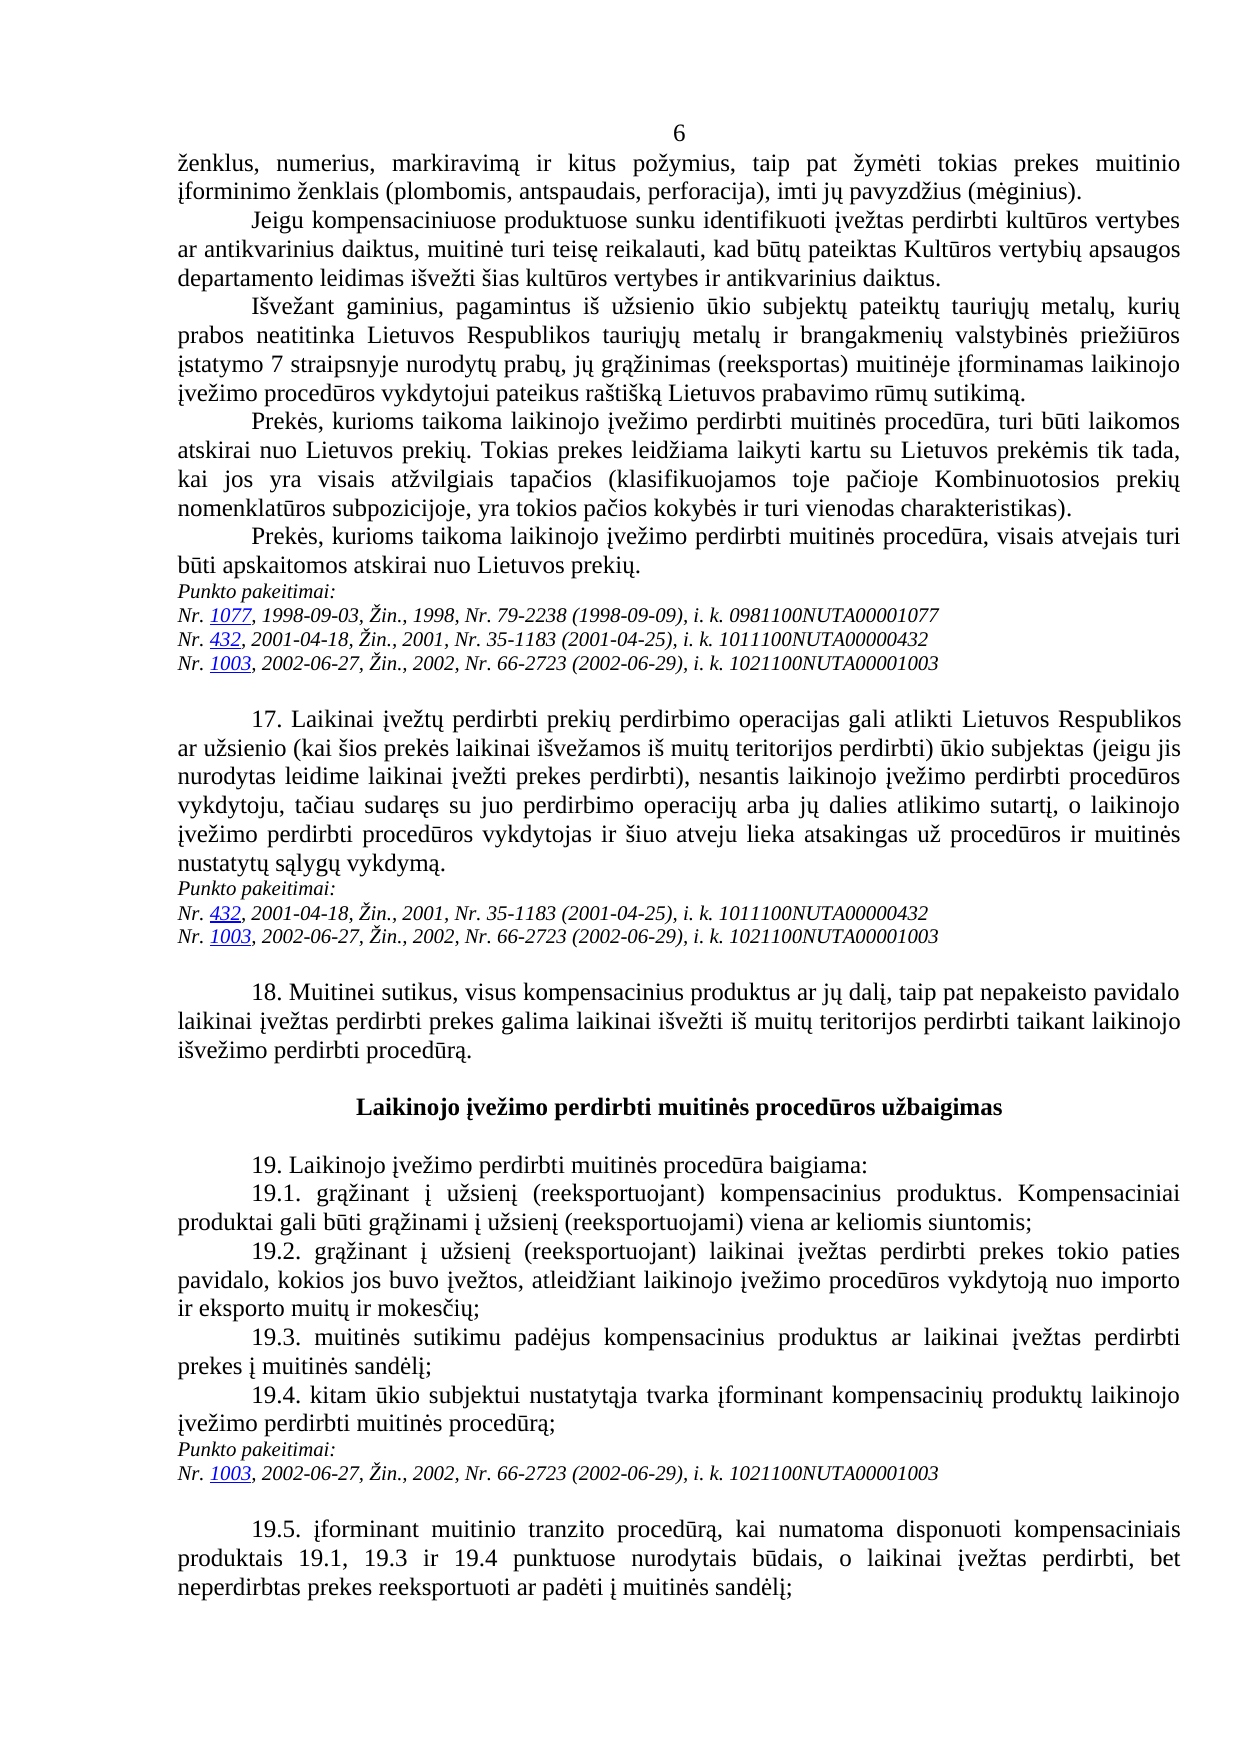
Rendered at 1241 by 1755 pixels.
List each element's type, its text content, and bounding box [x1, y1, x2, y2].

text Išvežant gaminius, pagamintus iš užsienio ūkio subjektų pateiktų tauriųjų metalų, kurių prabos neatitinka Lietuvos Respublikos tauriųjų metalų ir brangakmenių valstybinės priežiūros įstatymo 7 straipsnyje nurodytų prabų, jų grąžinimas (reeksportas) muitinėje įforminamas laikinojo įvežimo procedūros vykdytojui pateikus raštišką Lietuvos prabavimo rūmų sutikimą. [177, 291, 1181, 406]
text 19.1. grąžinant į užsienį (reeksportuojant) kompensacinius produktus. Kompensaciniai produktai gali būti grąžinami į užsienį (reeksportuojami) viena ar keliomis siuntomis; [177, 1178, 1181, 1236]
text Jeigu kompensaciniuose produktuose sunku identifikuoti įvežtas perdirbti kultūros vertybes ar antikvarinius daiktus, muitinė turi teisę reikalauti, kad būtų pateiktas Kultūros vertybių apsaugos departamento leidimas išvežti šias kultūros vertybes ir antikvarinius daiktus. [177, 205, 1181, 291]
text Nr. 1003, 2002-06-27, Žin., 2002, Nr. 66-2723 (2002-06-29), i. k. 1021100NUTA00001003 [177, 1461, 1181, 1485]
text Prekės, kurioms taikoma laikinojo įvežimo perdirbti muitinės procedūra, turi būti laikomos atskirai nuo Lietuvos prekių. Tokias prekes leidžiama laikyti kartu su Lietuvos prekėmis tik tada, kai jos yra visais atžvilgiais tapačios (klasifikuojamos toje pačioje Kombinuotosios prekių nomenklatūros subpozicijoje, yra tokios pačios kokybės ir turi vienodas charakteristikas). [177, 406, 1181, 521]
text Prekės, kurioms taikoma laikinojo įvežimo perdirbti muitinės procedūra, visais atvejais turi būti apskaitomos atskirai nuo Lietuvos prekių. [177, 521, 1181, 579]
text 18. Muitinei sutikus, visus kompensacinius produktus ar jų dalį, taip pat nepakeisto pavidalo laikinai įvežtas perdirbti prekes galima laikinai išvežti iš muitų teritorijos perdirbti taikant laikinojo išvežimo perdirbti procedūrą. [177, 977, 1181, 1063]
text 19. Laikinojo įvežimo perdirbti muitinės procedūra baigiama: [177, 1150, 1181, 1178]
text Nr. 1003, 2002-06-27, Žin., 2002, Nr. 66-2723 (2002-06-29), i. k. 1021100NUTA00001003 [177, 651, 1181, 675]
text Punkto pakeitimai: [177, 579, 1181, 603]
text Nr. 432, 2001-04-18, Žin., 2001, Nr. 35-1183 (2001-04-25), i. k. 1011100NUTA00000432 [177, 627, 1181, 651]
text 19.2. grąžinant į užsienį (reeksportuojant) laikinai įvežtas perdirbti prekes tokio paties pavidalo, kokios jos buvo įvežtos, atleidžiant laikinojo įvežimo procedūros vykdytoją nuo importo ir eksporto muitų ir mokesčių; [177, 1236, 1181, 1322]
text Nr. 1003, 2002-06-27, Žin., 2002, Nr. 66-2723 (2002-06-29), i. k. 1021100NUTA00001003 [177, 924, 1181, 948]
text 17. Laikinai įvežtų perdirbti prekių perdirbimo operacijas gali atlikti Lietuvos Respublikos ar užsienio (kai šios prekės laikinai išvežamos iš muitų teritorijos perdirbti) ūkio subjektas (jeigu jis nurodytas leidime laikinai įvežti prekes perdirbti), nesantis laikinojo įvežimo perdirbti procedūros vykdytoju, tačiau sudaręs su juo perdirbimo operacijų arba jų dalies atlikimo sutartį, o laikinojo įvežimo perdirbti procedūros vykdytojas ir šiuo atveju lieka atsakingas už procedūros ir muitinės nustatytų sąlygų vykdymą. [177, 704, 1181, 876]
text Punkto pakeitimai: [177, 1437, 1181, 1461]
text Punkto pakeitimai: [177, 876, 1181, 900]
text 19.5. įforminant muitinio tranzito procedūrą, kai numatoma disponuoti kompensaciniais produktais 19.1, 19.3 ir 19.4 punktuose nurodytais būdais, o laikinai įvežtas perdirbti, bet neperdirbtas prekes reeksportuoti ar padėti į muitinės sandėlį; [177, 1514, 1181, 1600]
text Laikinojo įvežimo perdirbti muitinės procedūros užbaigimas [177, 1092, 1181, 1121]
text ženklus, numerius, markiravimą ir kitus požymius, taip pat žymėti tokias prekes muitinio įforminimo ženklais (plombomis, antspaudais, perforacija), imti jų pavyzdžius (mėginius). [177, 148, 1181, 205]
text Nr. 432, 2001-04-18, Žin., 2001, Nr. 35-1183 (2001-04-25), i. k. 1011100NUTA00000432 [177, 900, 1181, 924]
text Nr. 1077, 1998-09-03, Žin., 1998, Nr. 79-2238 (1998-09-09), i. k. 0981100NUTA00001077 [177, 603, 1181, 627]
text 19.4. kitam ūkio subjektui nustatytąja tvarka įforminant kompensacinių produktų laikinojo įvežimo perdirbti muitinės procedūrą; [177, 1380, 1181, 1437]
text 19.3. muitinės sutikimu padėjus kompensacinius produktus ar laikinai įvežtas perdirbti prekes į muitinės sandėlį; [177, 1322, 1181, 1380]
